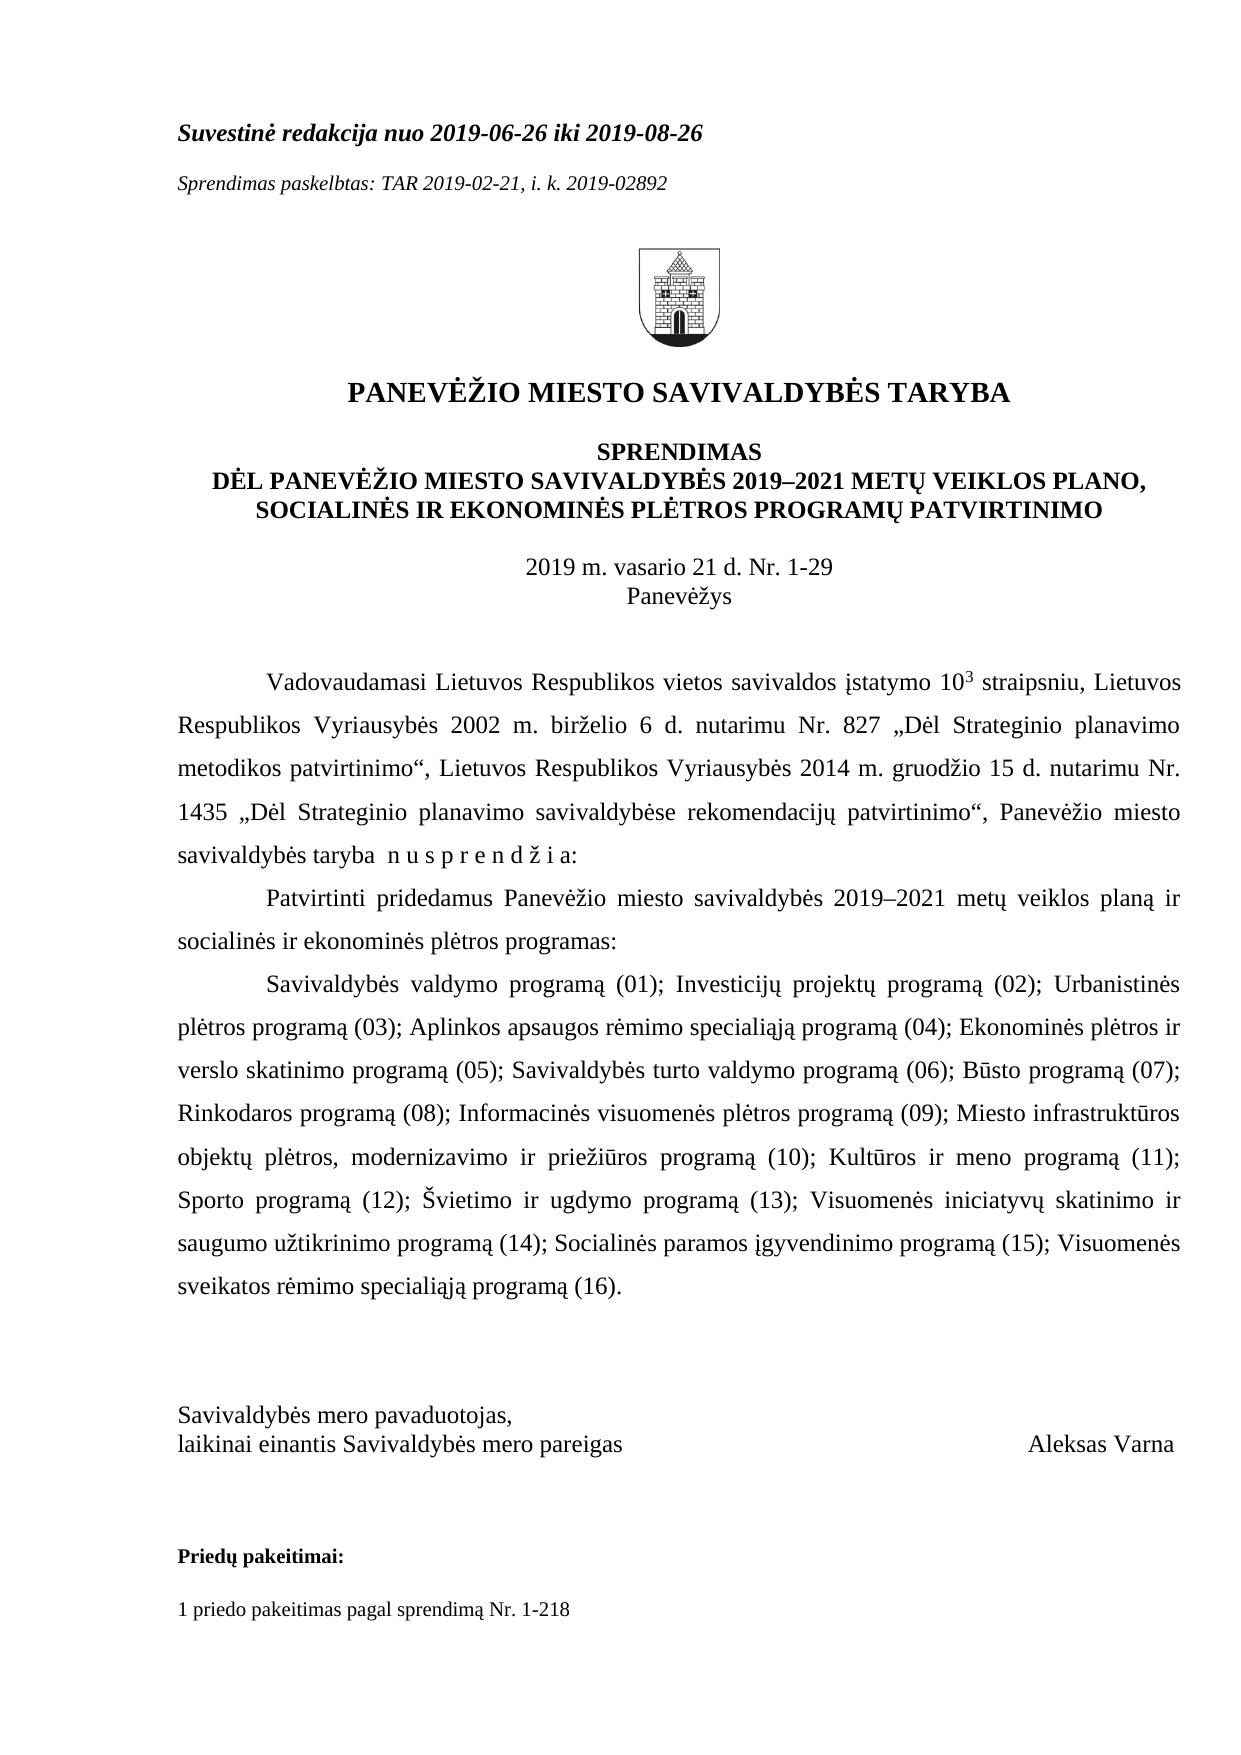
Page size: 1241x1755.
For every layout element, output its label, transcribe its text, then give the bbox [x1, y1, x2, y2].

text Suvestinė redakcija nuo 2019-06-26 iki 2019-08-26 [177, 118, 1181, 147]
text laikinai einantis Savivaldybės mero pareigas Aleksas Varna [177, 1429, 1181, 1458]
text Priedų pakeitimai: [177, 1544, 1181, 1568]
text Sprendimas paskelbtas: TAR 2019-02-21, i. k. 2019-02892 [177, 171, 1181, 195]
text 2019 m. vasario 21 d. Nr. 1-29 [177, 552, 1181, 581]
text Patvirtinti pridedamus Panevėžio miesto savivaldybės 2019–2021 metų veiklos planą ir socialinės ir ekonominės plėtros programas: [177, 883, 1181, 955]
text Savivaldybės mero pavaduotojas, [177, 1400, 1181, 1429]
text Savivaldybės valdymo programą (01); Investicijų projektų programą (02); Urbanistinės plėtros programą (03); Aplinkos apsaugos rėmimo specialiąją programą (04); Ekonominės plėtros ir verslo skatinimo programą (05); Savivaldybės turto valdymo programą (06); Būsto programą (07); Rinkodaros programą (08); Informacinės visuomenės plėtros programą (09); Miesto infrastruktūros objektų plėtros, modernizavimo ir priežiūros programą (10); Kultūros ir meno programą (11); Sporto programą (12); Švietimo ir ugdymo programą (13); Visuomenės iniciatyvų skatinimo ir saugumo užtikrinimo programą (14); Socialinės paramos įgyvendinimo programą (15); Visuomenės sveikatos rėmimo specialiąją programą (16). [177, 969, 1181, 1300]
text 1 priedo pakeitimas pagal sprendimą Nr. 1-218 [177, 1597, 1181, 1621]
text PANEVĖŽIO MIESTO SAVIVALDYBĖS TARYBA [177, 375, 1181, 408]
text Panevėžys [177, 581, 1181, 610]
text Vadovaudamasi Lietuvos Respublikos vietos savivaldos įstatymo 103 straipsniu, Lietuvos Respublikos Vyriausybės 2002 m. birželio 6 d. nutarimu Nr. 827 „Dėl Strateginio planavimo metodikos patvirtinimo“, Lietuvos Respublikos Vyriausybės 2014 m. gruodžio 15 d. nutarimu Nr. 1435 „Dėl Strateginio planavimo savivaldybėse rekomendacijų patvirtinimo“, Panevėžio miesto savivaldybės taryba n u s p r e n d ž i a: [177, 667, 1181, 868]
text SPRENDIMAS [177, 437, 1181, 466]
text DĖL PANEVĖŽIO MIESTO SAVIVALDYBĖS 2019–2021 METŲ VEIKLOS PLANO, SOCIALINĖS IR EKONOMINĖS PLĖTROS PROGRAMŲ PATVIRTINIMO [177, 466, 1181, 523]
